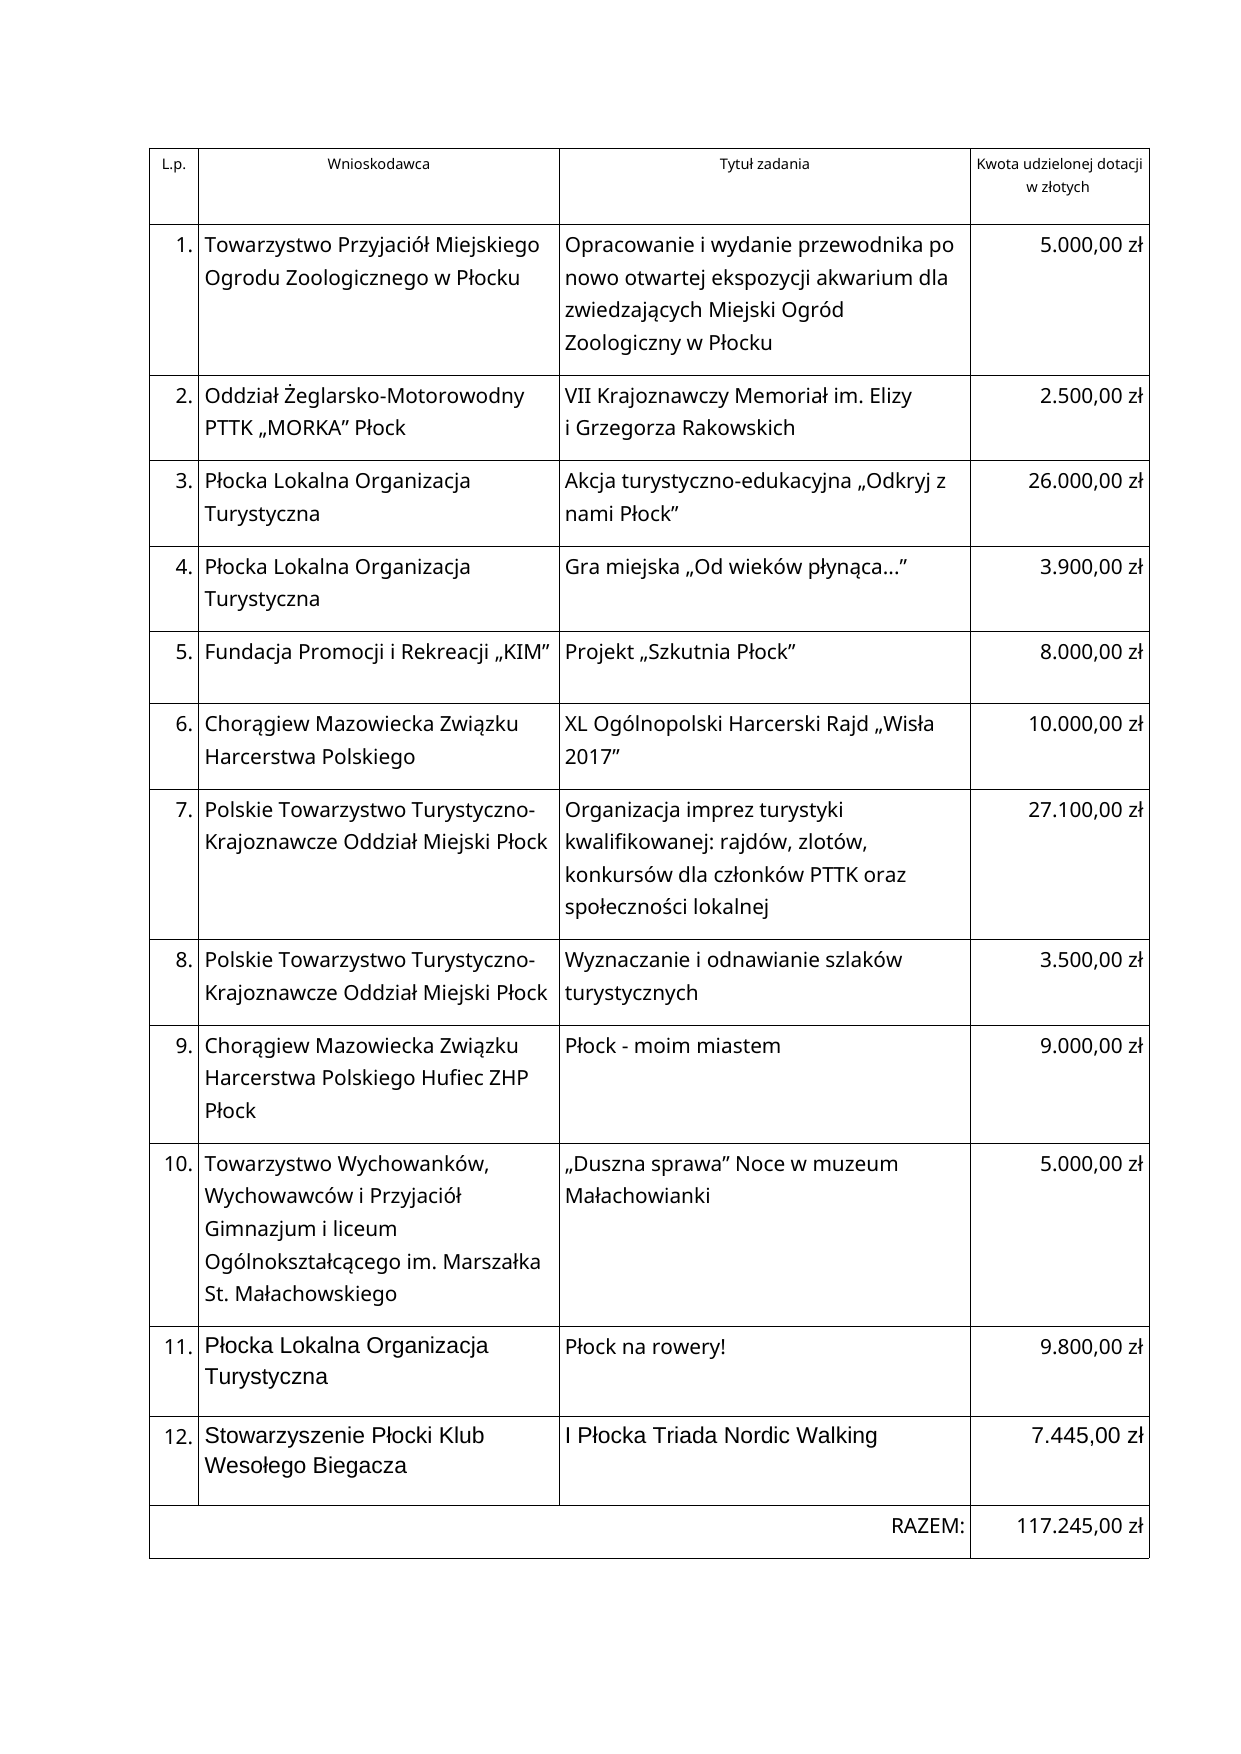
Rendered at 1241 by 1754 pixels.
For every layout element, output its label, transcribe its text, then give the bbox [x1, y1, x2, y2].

table_cell 3.900,00 zł [971, 547, 1149, 631]
table_cell Akcja turystyczno-edukacyjna „Odkryj z nami Płock” [560, 461, 970, 546]
table_cell Organizacja imprez turystyki kwalifikowanej: rajdów, zlotów, konkursów dla członków PTTK oraz społeczności lokalnej [560, 790, 970, 939]
table_cell 9. [150, 1026, 198, 1143]
table_cell 11. [150, 1327, 198, 1416]
table_cell Płock na rowery! [560, 1327, 970, 1416]
table_cell Towarzystwo Wychowanków, Wychowawców i Przyjaciół Gimnazjum i liceum Ogólnokształcącego im. Marszałka St. Małachowskiego [199, 1144, 559, 1326]
table_header Kwota udzielonej dotacji w złotych [971, 149, 1149, 224]
table_cell Towarzystwo Przyjaciół Miejskiego Ogrodu Zoologicznego w Płocku [199, 225, 559, 375]
table_cell Wyznaczanie i odnawianie szlaków turystycznych [560, 940, 970, 1025]
table_cell Opracowanie i wydanie przewodnika po nowo otwartej ekspozycji akwarium dla zwiedzających Miejski Ogród Zoologiczny w Płocku [560, 225, 970, 375]
table_cell 4. [150, 547, 198, 631]
table_cell Projekt „Szkutnia Płock” [560, 632, 970, 703]
table_cell 9.800,00 zł [971, 1327, 1149, 1416]
table_cell XL Ogólnopolski Harcerski Rajd „Wisła 2017” [560, 704, 970, 788]
table_cell Gra miejska „Od wieków płynąca...” [560, 547, 970, 631]
table_cell 8. [150, 940, 198, 1025]
table_cell Fundacja Promocji i Rekreacji „KIM” [199, 632, 559, 703]
table_cell Płocka Lokalna Organizacja Turystyczna [199, 1327, 559, 1416]
table_cell VII Krajoznawczy Memoriał im. Elizy i Grzegorza Rakowskich [560, 376, 970, 460]
table_cell „Duszna sprawa” Noce w muzeum Małachowianki [560, 1144, 970, 1326]
table_cell Chorągiew Mazowiecka Związku Harcerstwa Polskiego Hufiec ZHP Płock [199, 1026, 559, 1143]
table_cell Oddział Żeglarsko-Motorowodny PTTK „MORKA” Płock [199, 376, 559, 460]
table_cell Polskie Towarzystwo Turystyczno-Krajoznawcze Oddział Miejski Płock [199, 940, 559, 1025]
table_header Tytuł zadania [560, 149, 970, 224]
table_cell Płocka Lokalna Organizacja Turystyczna [199, 547, 559, 631]
table_cell 10. [150, 1144, 198, 1326]
table_cell 10.000,00 zł [971, 704, 1149, 788]
table_cell 3. [150, 461, 198, 546]
table_cell 26.000,00 zł [971, 461, 1149, 546]
table_header L.p. [150, 149, 198, 224]
table_cell 9.000,00 zł [971, 1026, 1149, 1143]
table_cell Chorągiew Mazowiecka Związku Harcerstwa Polskiego [199, 704, 559, 788]
table_cell Płock - moim miastem [560, 1026, 970, 1143]
table_cell 1. [150, 225, 198, 375]
table_cell 3.500,00 zł [971, 940, 1149, 1025]
table_cell 7. [150, 790, 198, 939]
table_cell 5.000,00 zł [971, 1144, 1149, 1326]
table_cell Płocka Lokalna Organizacja Turystyczna [199, 461, 559, 546]
table_cell I Płocka Triada Nordic Walking [560, 1417, 970, 1505]
table_cell 5. [150, 632, 198, 703]
table_header Wnioskodawca [199, 149, 559, 224]
table_cell 12. [150, 1417, 198, 1505]
table_cell Polskie Towarzystwo Turystyczno-Krajoznawcze Oddział Miejski Płock [199, 790, 559, 939]
table_cell 5.000,00 zł [971, 225, 1149, 375]
table_cell 7.445,00 zł [971, 1417, 1149, 1505]
table_cell 2.500,00 zł [971, 376, 1149, 460]
table_cell RAZEM: [150, 1506, 970, 1558]
table_cell 6. [150, 704, 198, 788]
table_cell 117.245,00 zł [971, 1506, 1149, 1558]
table_cell 2. [150, 376, 198, 460]
table_cell 8.000,00 zł [971, 632, 1149, 703]
table_cell 27.100,00 zł [971, 790, 1149, 939]
table_cell Stowarzyszenie Płocki Klub Wesołego Biegacza [199, 1417, 559, 1505]
